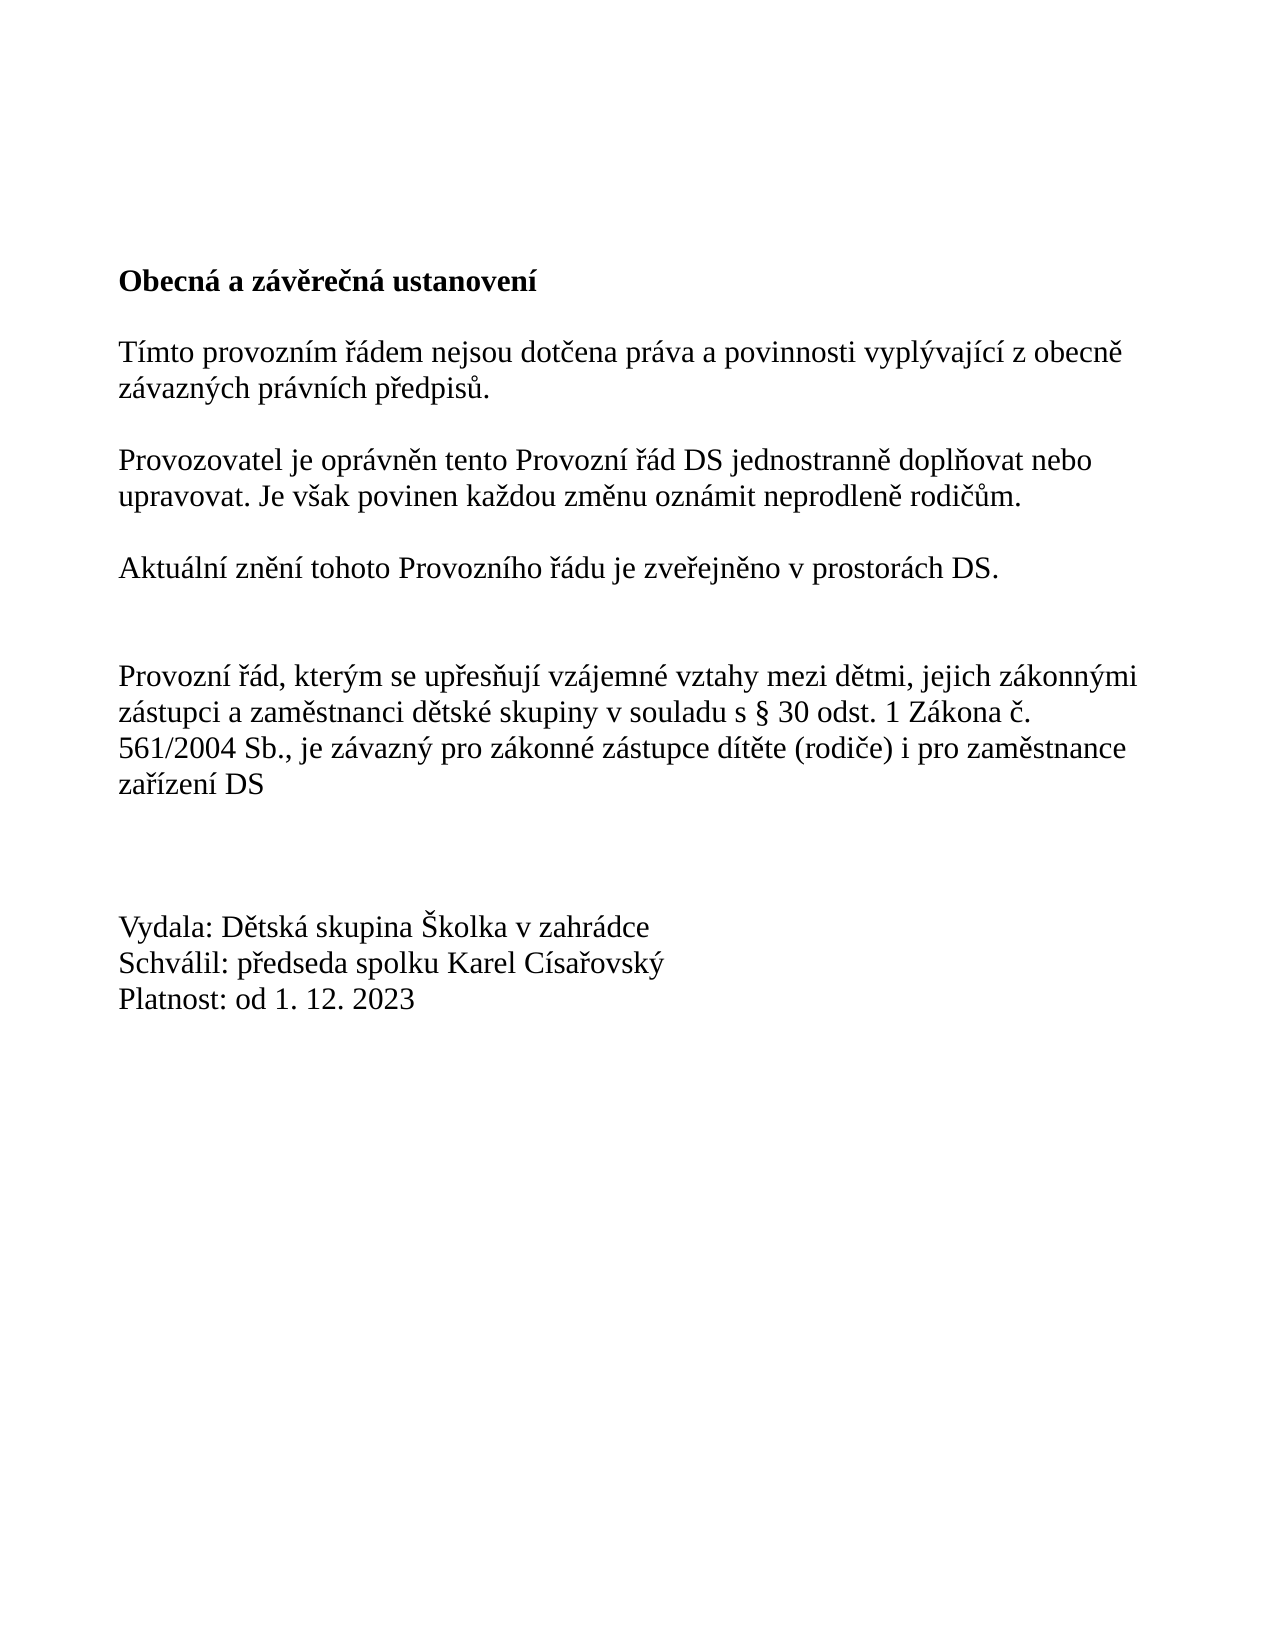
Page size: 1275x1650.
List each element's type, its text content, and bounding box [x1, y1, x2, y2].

text Platnost: od 1. 12. 2023 [118, 981, 1157, 1017]
text Provozovatel je oprávněn tento Provozní řád DS jednostranně doplňovat nebo upravovat. Je však povinen každou změnu oznámit neprodleně rodičům. [118, 442, 1157, 513]
text Vydala: Dětská skupina Školka v zahrádce [118, 909, 1157, 945]
text Aktuální znění tohoto Provozního řádu je zveřejněno v prostorách DS. [118, 549, 1157, 585]
text Tímto provozním řádem nejsou dotčena práva a povinnosti vyplývající z obecně závazných právních předpisů. [118, 334, 1157, 406]
text Obecná a závěrečná ustanovení [118, 262, 1157, 298]
text Provozní řád, kterým se upřesňují vzájemné vztahy mezi dětmi, jejich zákonnými zástupci a zaměstnanci dětské skupiny v souladu s § 30 odst. 1 Zákona č. 561/2004 Sb., je závazný pro zákonné zástupce dítěte (rodiče) i pro zaměstnance zařízení DS [118, 657, 1157, 801]
text Schválil: předseda spolku Karel Císařovský [118, 945, 1157, 981]
